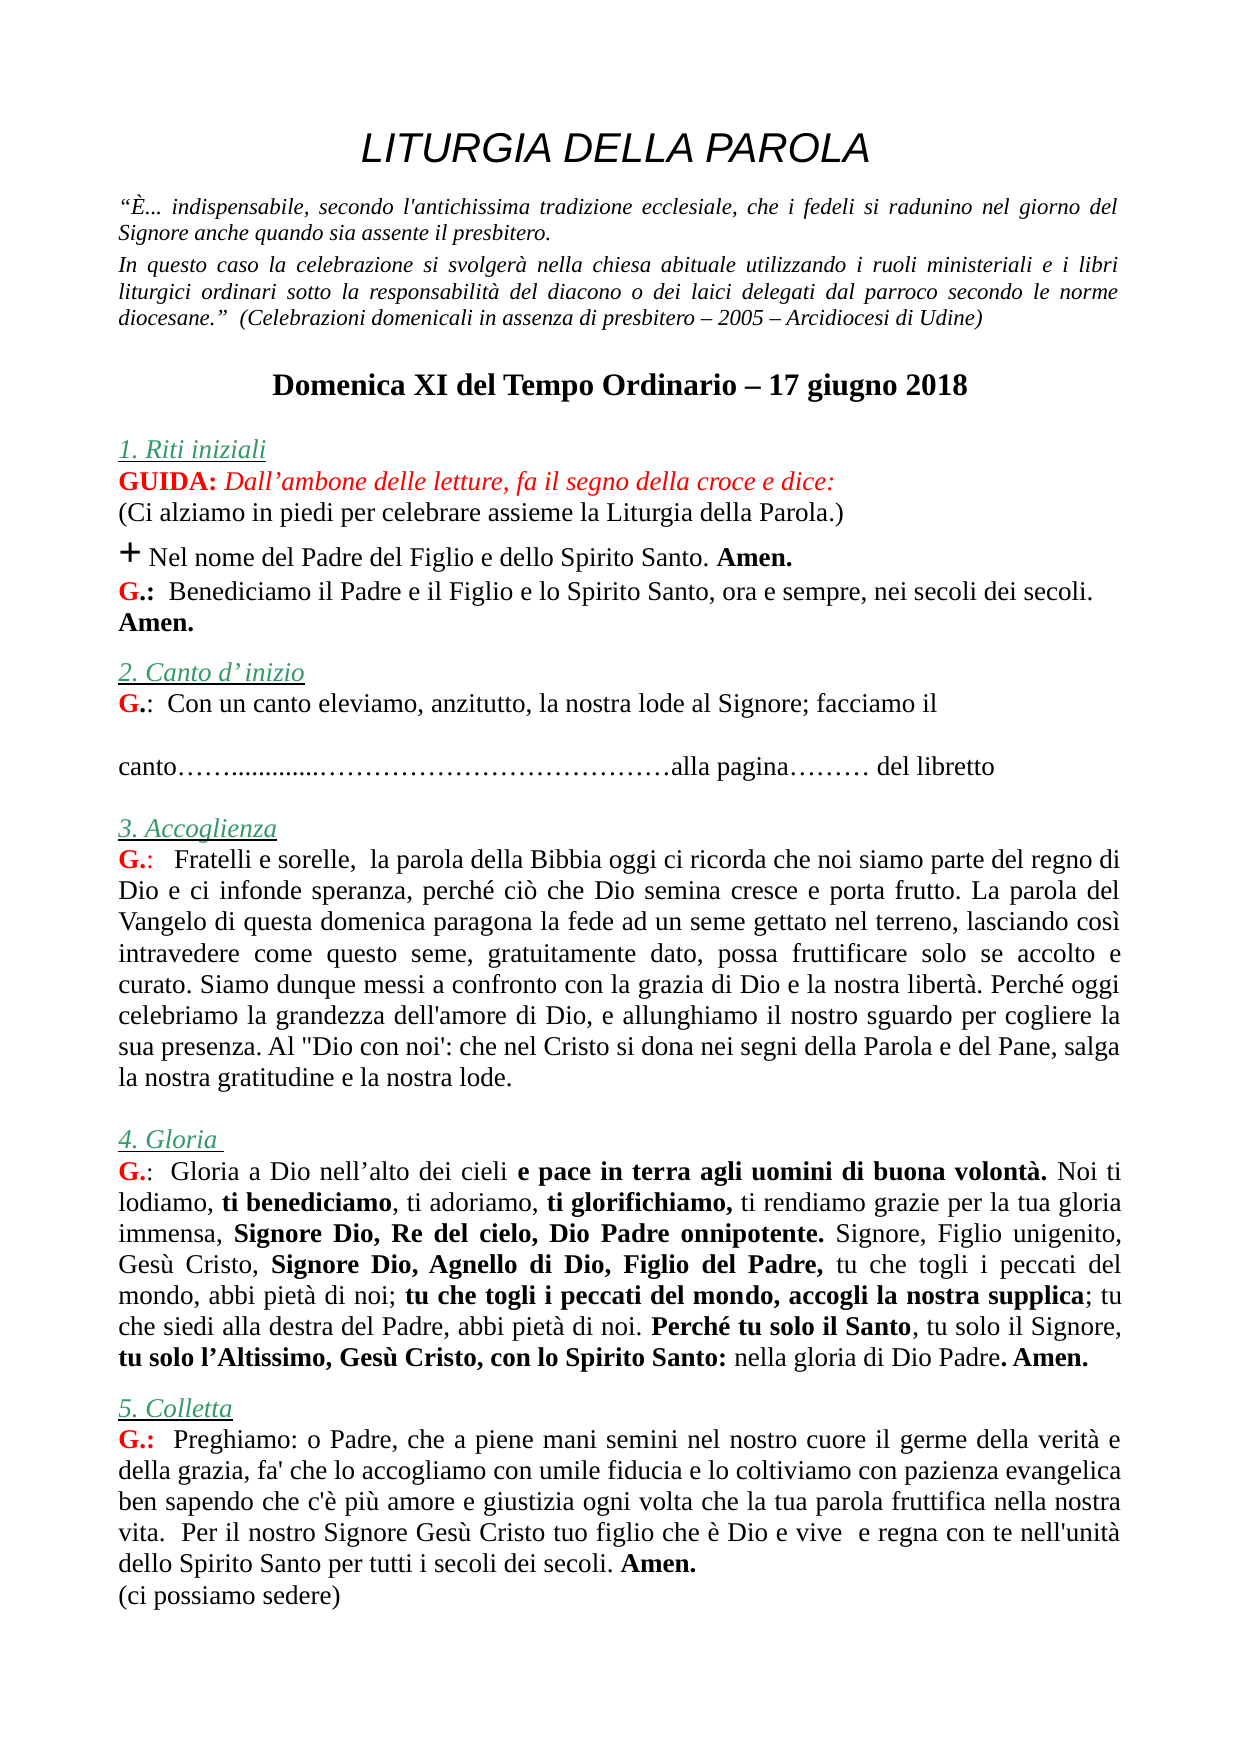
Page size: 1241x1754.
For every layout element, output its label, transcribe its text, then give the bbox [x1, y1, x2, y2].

text G.: Fratelli e sorelle, la parola della Bibbia oggi ci ricorda che noi siamo parte del regno di Dio e ci infonde speranza, perché ciò che Dio semina cresce e porta frutto. La parola del Vangelo di questa domenica paragona la fede ad un seme gettato nel terreno, lasciando così intravedere come questo seme, gratuitamente dato, possa fruttificare solo se accolto e curato. Siamo dunque messi a confronto con la grazia di Dio e la nostra libertà. Perché oggi celebriamo la grandezza dell'amore di Dio, e allunghiamo il nostro sguardo per cogliere la sua presenza. Al "Dio con noi': che nel Cristo si dona nei segni della Parola e del Pane, salga la nostra gratitudine e la nostra lode. [118, 843, 1122, 1092]
text 3. Accoglienza [118, 812, 1122, 843]
text LITURGIA DELLA PAROLA [118, 123, 1122, 171]
text 4. Gloria [118, 1123, 1122, 1155]
text (ci possiamo sedere) [118, 1579, 1122, 1610]
text In questo caso la celebrazione si svolgerà nella chiesa abituale utilizzando i ruoli ministeriali e i libri liturgici ordinari sotto la responsabilità del diacono o dei laici delegati dal parroco secondo le norme diocesane.” (Celebrazioni domenicali in assenza di presbitero – 2005 – Arcidiocesi di Udine) [118, 251, 1122, 331]
text 5. Colletta [118, 1392, 1122, 1423]
text G.: Preghiamo: o Padre, che a piene mani semini nel nostro cuore il germe della verità e della grazia, fa' che lo accogliamo con umile fiducia e lo coltiviamo con pazienza evangelica ben sapendo che c'è più amore e giustizia ogni volta che la tua parola fruttifica nella nostra vita. Per il nostro Signore Gesù Cristo tuo figlio che è Dio e vive e regna con te nell'unità dello Spirito Santo per tutti i secoli dei secoli. Amen. [118, 1423, 1122, 1579]
text + Nel nome del Padre del Figlio e dello Spirito Santo. Amen. [118, 527, 1122, 575]
text Domenica XI del Tempo Ordinario – 17 giugno 2018 [118, 366, 1122, 402]
text 2. Canto d’ inizio [118, 656, 1122, 687]
text G.: Con un canto eleviamo, anzitutto, la nostra lode al Signore; facciamo il [118, 687, 1122, 719]
text G.: Benediciamo il Padre e il Figlio e lo Spirito Santo, ora e sempre, nei secoli dei secoli. Amen. [118, 575, 1122, 637]
text GUIDA: Dall’ambone delle letture, fa il segno della croce e dice: [118, 465, 1122, 496]
text canto…….............…………………………………alla pagina……… del libretto [118, 750, 1122, 781]
text (Ci alziamo in piedi per celebrare assieme la Liturgia della Parola.) [118, 496, 1122, 527]
text 1. Riti iniziali [118, 433, 1122, 465]
text G.: Gloria a Dio nell’alto dei cieli e pace in ter­ra agli uomini di buona volontà. Noi ti lodiamo, ti benediciamo, ti adoriamo, ti glorifichia­mo, ti rendiamo grazie per la tua gloria immen­sa, Signore Dio, Re del cielo, Dio Padre on­nipotente. Signore, Figlio unigenito, Gesù Cri­sto, Signore Dio, Agnello di Dio, Figlio del Padre, tu che togli i peccati del mondo, abbi pietà di noi; tu che togli i peccati del mon­do, accogli la nostra supplica; tu che siedi alla destra del Padre, abbi pietà di noi. Perché tu solo il Santo, tu solo il Signore, tu solo l’Altissimo, Gesù Cristo, con lo Spirito Santo: nella gloria di Dio Padre. Amen. [118, 1155, 1122, 1373]
text “È... indispensabile, secondo l'antichissima tradizione ecclesiale, che i fedeli si radunino nel giorno del Signore anche quando sia assente il presbitero. [118, 193, 1122, 246]
